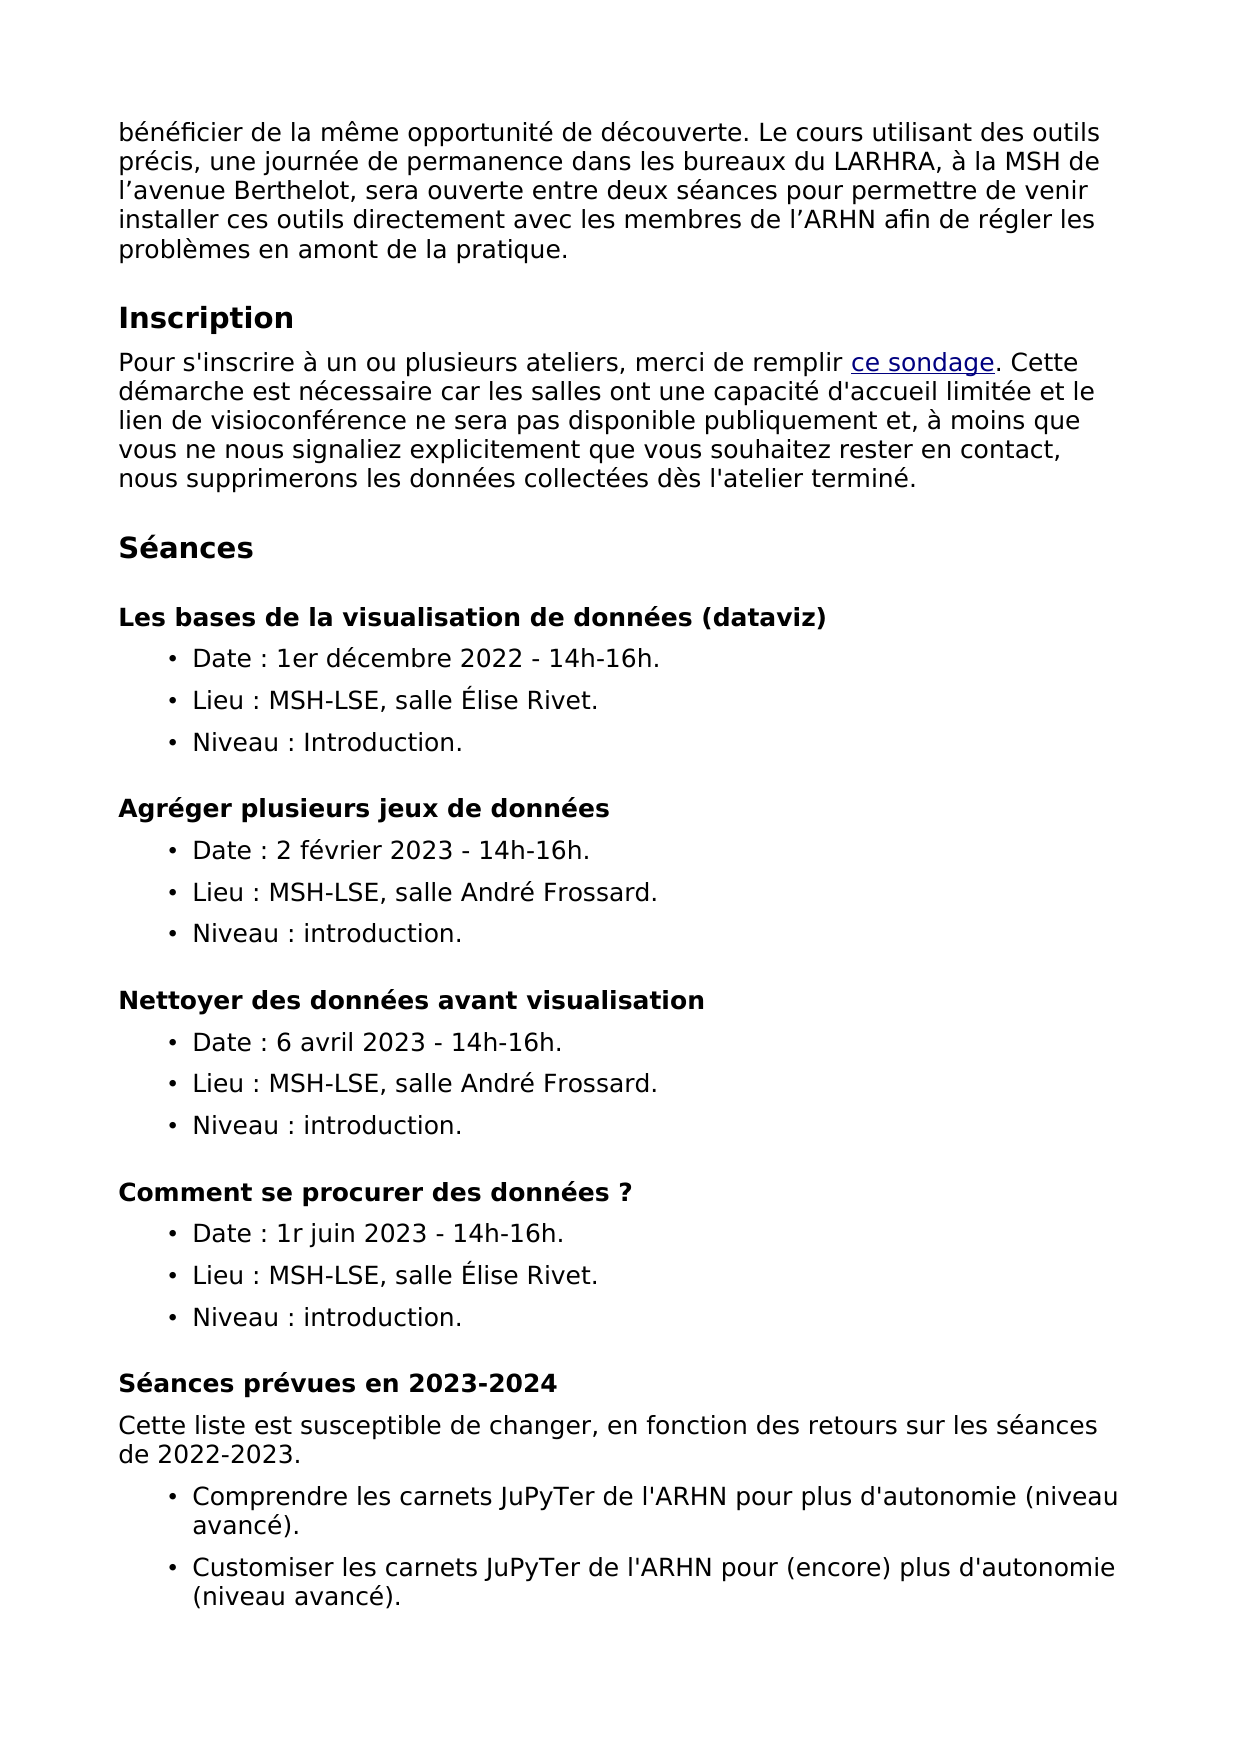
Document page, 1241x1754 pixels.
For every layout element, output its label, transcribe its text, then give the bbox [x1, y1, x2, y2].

list Niveau : introduction. [177, 1303, 1122, 1332]
subtitle Comment se procurer des données ? [118, 1178, 1122, 1207]
list Date : 1r juin 2023 - 14h-16h. [177, 1219, 1122, 1248]
subtitle Les bases de la visualisation de données (dataviz) [118, 603, 1122, 632]
list Niveau : introduction. [177, 1111, 1122, 1140]
text Cette liste est susceptible de changer, en fonction des retours sur les séances de 2022-2023. [118, 1411, 1122, 1469]
text bénéficier de la même opportunité de découverte. Le cours utilisant des outils précis, une journée de permanence dans les bureaux du LARHRA, à la MSH de l’avenue Berthelot, sera ouverte entre deux séances pour permettre de venir installer ces outils directement avec les membres de l’ARHN afin de régler les problèmes en amont de la pratique. [118, 118, 1122, 264]
list Lieu : MSH-LSE, salle André Frossard. [177, 878, 1122, 907]
subtitle Inscription [118, 301, 1122, 335]
list Lieu : MSH-LSE, salle Élise Rivet. [177, 686, 1122, 715]
subtitle Agréger plusieurs jeux de données [118, 794, 1122, 823]
subtitle Séances prévues en 2023-2024 [118, 1369, 1122, 1398]
list Comprendre les carnets JuPyTer de l'ARHN pour plus d'autonomie (niveau avancé). [177, 1482, 1122, 1540]
subtitle Séances [118, 531, 1122, 565]
list Niveau : introduction. [177, 919, 1122, 948]
text Pour s'inscrire à un ou plusieurs ateliers, merci de remplir ce sondage. Cette démarche est nécessaire car les salles ont une capacité d'accueil limitée et le lien de visioconférence ne sera pas disponible publiquement et, à moins que vous ne nous signaliez explicitement que vous souhaitez rester en contact, nous supprimerons les données collectées dès l'atelier terminé. [118, 348, 1122, 494]
list Niveau : Introduction. [177, 728, 1122, 757]
list Lieu : MSH-LSE, salle André Frossard. [177, 1069, 1122, 1098]
list Customiser les carnets JuPyTer de l'ARHN pour (encore) plus d'autonomie (niveau avancé). [177, 1553, 1122, 1611]
subtitle Nettoyer des données avant visualisation [118, 986, 1122, 1015]
list Date : 1er décembre 2022 - 14h-16h. [177, 644, 1122, 673]
list Lieu : MSH-LSE, salle Élise Rivet. [177, 1261, 1122, 1290]
list Date : 2 février 2023 - 14h-16h. [177, 836, 1122, 865]
list Date : 6 avril 2023 - 14h-16h. [177, 1028, 1122, 1057]
